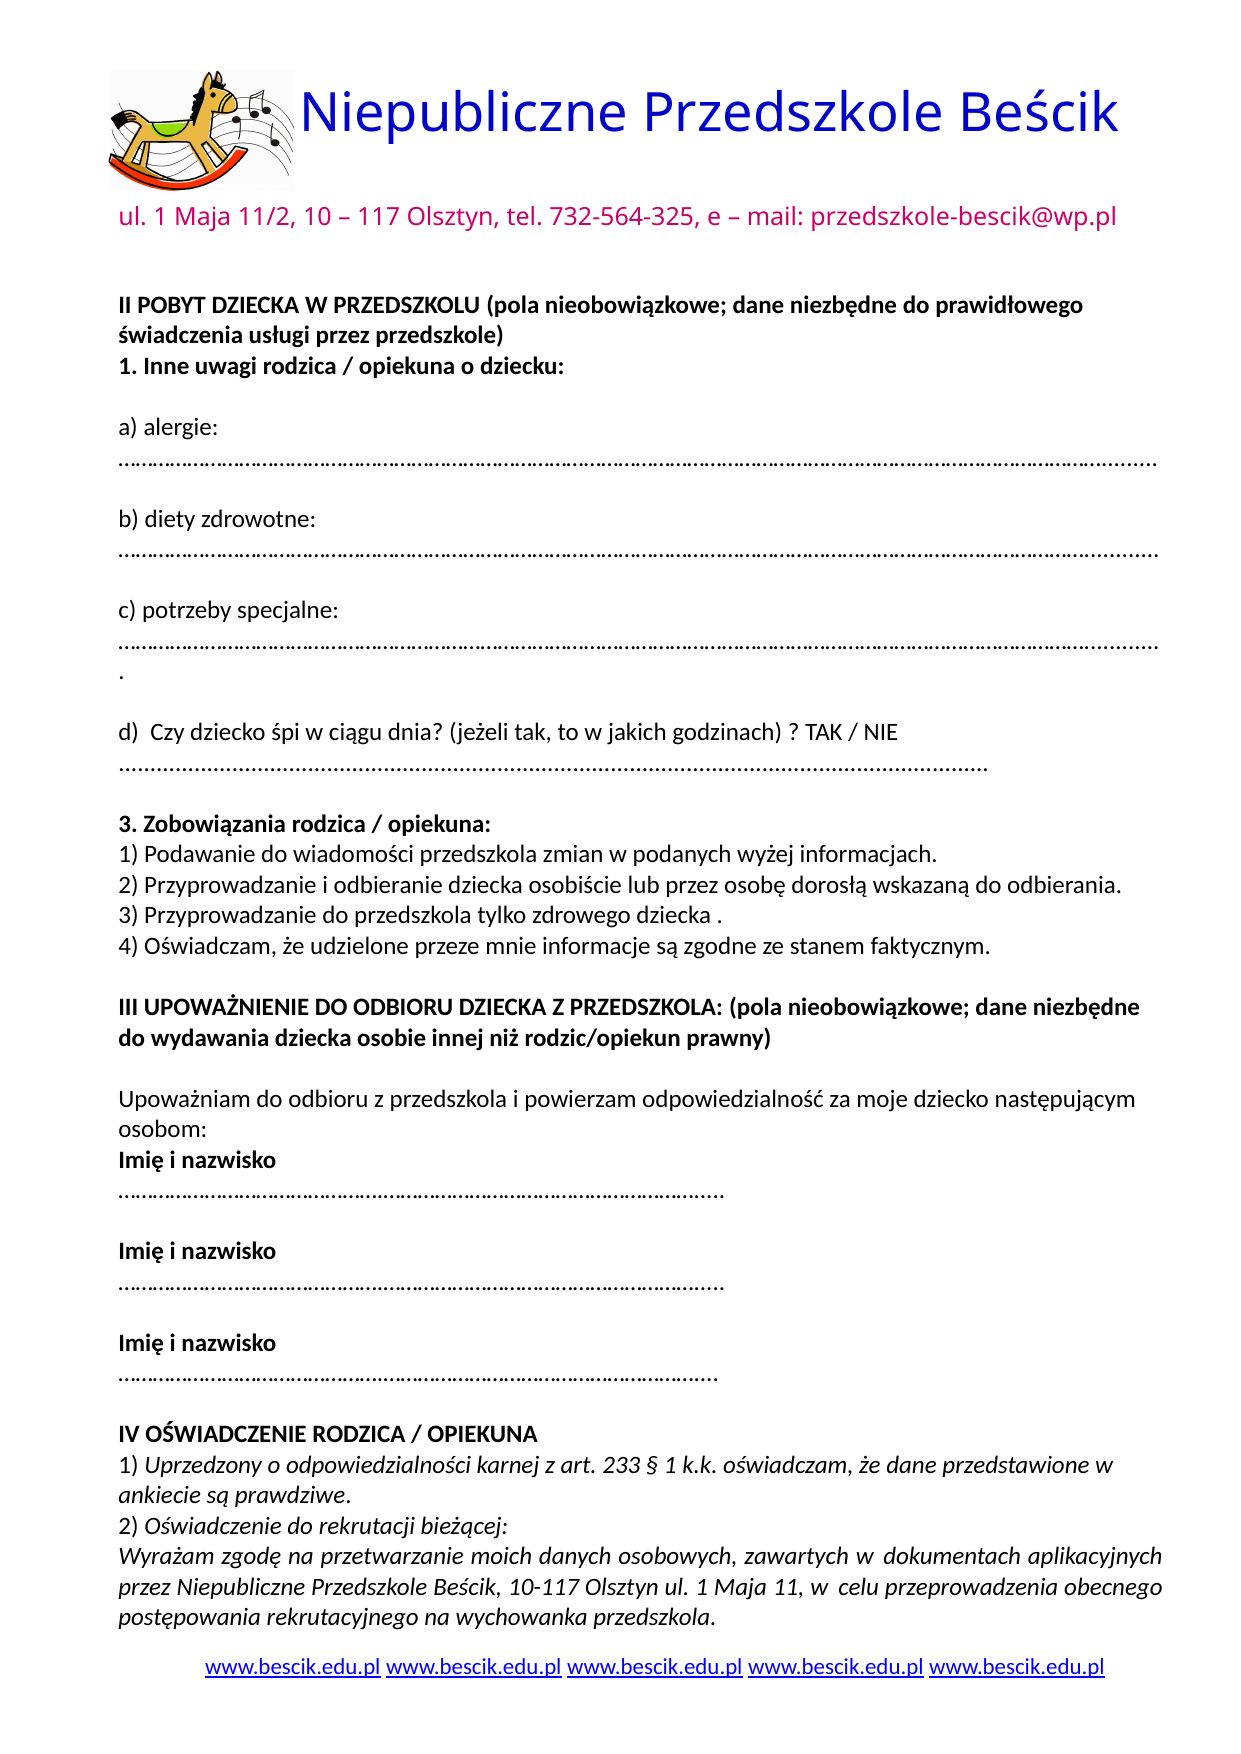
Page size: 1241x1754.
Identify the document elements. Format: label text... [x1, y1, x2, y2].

text 3) Przyprowadzanie do przedszkola tylko zdrowego dziecka . [118, 899, 1165, 930]
text d) Czy dziecko śpi w ciągu dnia? (jeżeli tak, to w jakich godzinach) ? TAK / NIE [118, 716, 1165, 747]
text II POBYT DZIECKA W PRZEDSZKOLU (pola nieobowiązkowe; dane niezbędne do prawidłowego świadczenia usługi przez przedszkole) [118, 289, 1165, 350]
text a) alergie: [118, 411, 1165, 442]
text ……………………………………….………………………………………………..... [118, 1174, 1165, 1205]
text 1) Uprzedzony o odpowiedzialności karnej z art. 233 § 1 k.k. oświadczam, że dane przedstawione w ankiecie są prawdziwe. [118, 1449, 1165, 1510]
text Imię i nazwisko [118, 1144, 1165, 1174]
text Upoważniam do odbioru z przedszkola i powierzam odpowiedzialność za moje dziecko następującym osobom: [118, 1083, 1165, 1144]
text 2) Przyprowadzanie i odbieranie dziecka osobiście lub przez osobę dorosłą wskazaną do odbierania. [118, 869, 1165, 899]
text b) diety zdrowotne: [118, 503, 1165, 533]
text Wyrażam zgodę na przetwarzanie moich danych osobowych, zawartych w dokumentach aplikacyjnych przez Niepubliczne Przedszkole Beścik, 10-117 Olsztyn ul. 1 Maja 11, w celu przeprowadzenia obecnego postępowania rekrutacyjnego na wychowanka przedszkola. [118, 1541, 1165, 1632]
text .......................................................................................................................................... [118, 747, 1165, 777]
text 1. Inne uwagi rodzica / opiekuna o dziecku: [118, 350, 1165, 381]
text ………………………………………………………………………………………………………………………………………………………......... [118, 442, 1165, 472]
text ……………………………………………………………………………………………………………………………………………………............ [118, 533, 1165, 564]
text Imię i nazwisko [118, 1327, 1165, 1357]
text Imię i nazwisko [118, 1235, 1165, 1266]
text 1) Podawanie do wiadomości przedszkola zmian w podanych wyżej informacjach. [118, 838, 1165, 869]
text 2) Oświadczenie do rekrutacji bieżącej: [118, 1510, 1165, 1541]
text ……………………………………….……………………………………………….... [118, 1357, 1165, 1388]
text 3. Zobowiązania rodzica / opiekuna: [118, 808, 1165, 838]
text IV OŚWIADCZENIE RODZICA / OPIEKUNA [118, 1418, 1165, 1449]
text ……………………………………….………………………………………………..... [118, 1266, 1165, 1296]
text c) potrzeby specjalne: [118, 594, 1165, 625]
text ……………………………………………………………………………………………………………………………………………………............. [118, 625, 1165, 686]
text III UPOWAŻNIENIE DO ODBIORU DZIECKA Z PRZEDSZKOLA: (pola nieobowiązkowe; dane niezbędne do wydawania dziecka osobie innej niż rodzic/opiekun prawny) [118, 991, 1165, 1052]
text 4) Oświadczam, że udzielone przeze mnie informacje są zgodne ze stanem faktycznym. [118, 930, 1165, 961]
